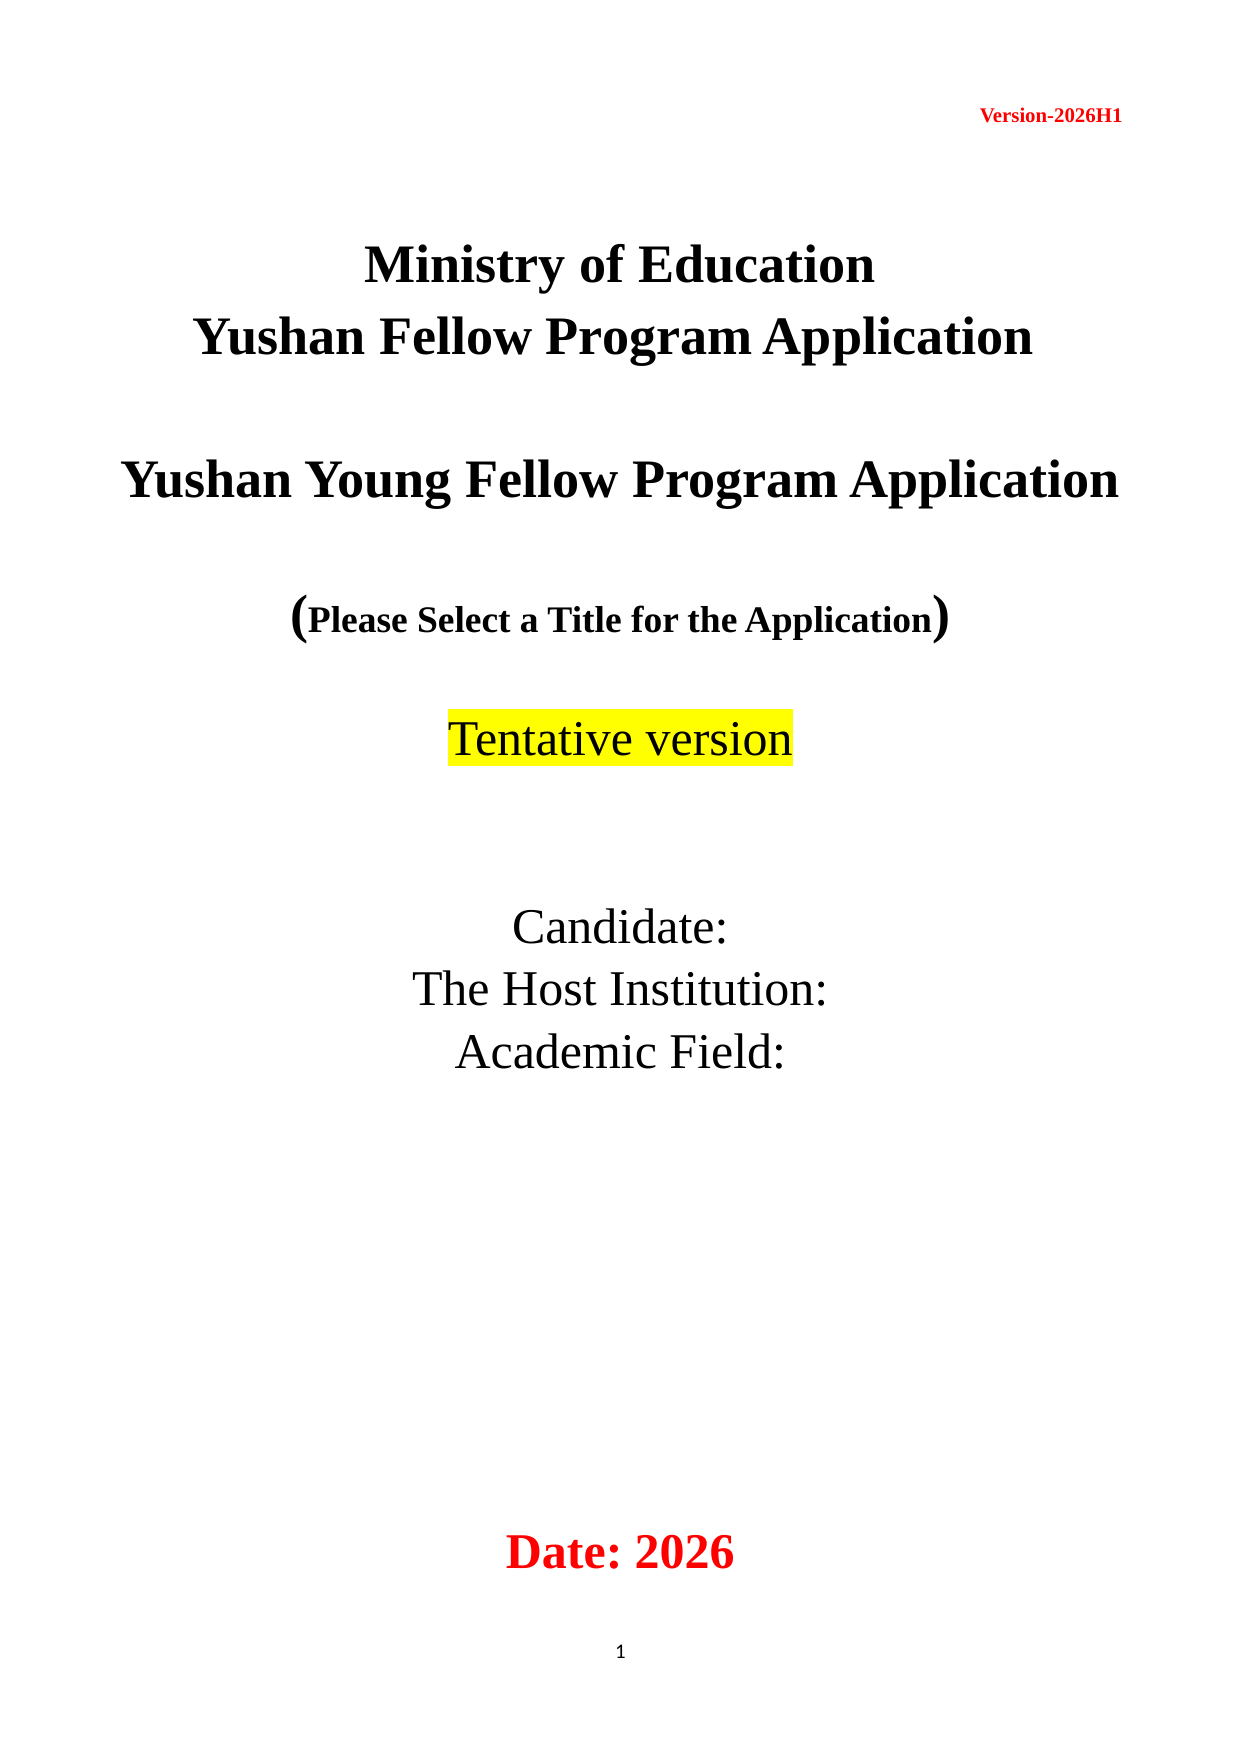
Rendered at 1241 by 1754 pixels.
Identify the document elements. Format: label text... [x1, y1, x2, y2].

text Candidate: [118, 883, 1122, 946]
text (Please Select a Title for the Application) [118, 571, 1122, 633]
text Yushan Young Fellow Program Application [118, 437, 1122, 499]
text Date: 2026 [118, 1508, 1122, 1571]
text Ministry of Education [118, 221, 1122, 284]
text Tentative version [118, 696, 1122, 758]
text Academic Field: [118, 1008, 1122, 1071]
text Yushan Fellow Program Application [118, 293, 1122, 356]
text The Host Institution: [118, 946, 1122, 1008]
